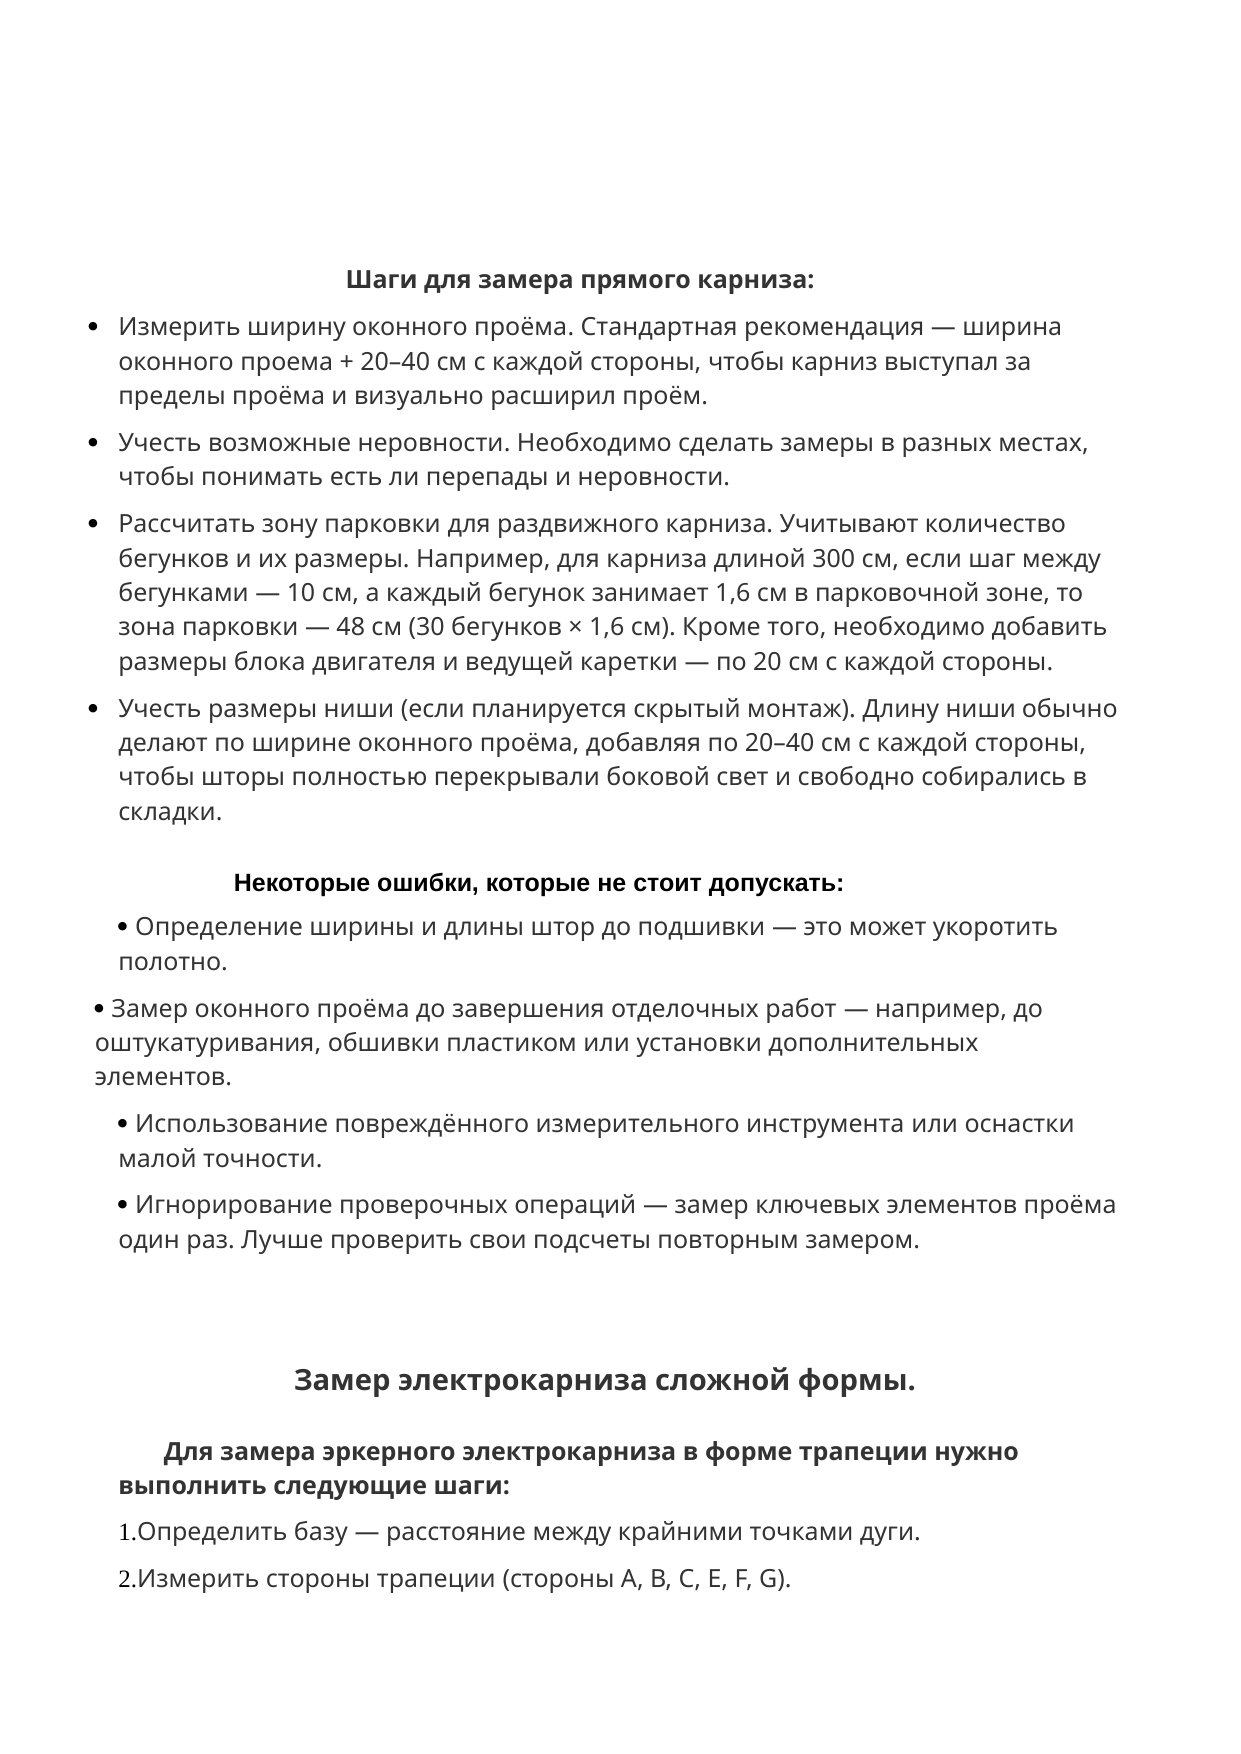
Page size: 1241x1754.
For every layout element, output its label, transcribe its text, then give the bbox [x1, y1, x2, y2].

list Рассчитать зону парковки для раздвижного карниза. Учитывают количество бегунков и их размеры. Например, для карниза длиной 300 см, если шаг между бегунками — 10 см, а каждый бегунок занимает 1,6 см в парковочной зоне, то зона парковки — 48 см (30 бегунков × 1,6 см). Кроме того, необходимо добавить размеры блока двигателя и ведущей каретки — по 20 см с каждой стороны. [89, 506, 1116, 677]
list Учесть размеры ниши (если планируется скрытый монтаж). Длину ниши обычно делают по ширине оконного проёма, добавляя по 20–40 см с каждой стороны, чтобы шторы полностью перекрывали боковой свет и свободно собирались в складки. Некоторые ошибки, которые не стоит допускать: [89, 690, 1122, 896]
text Шаги для замера прямого карниза: [118, 262, 1122, 296]
list Определение ширины и длины штор до подшивки — это может укоротить полотно. [118, 909, 1122, 977]
list Игнорирование проверочных операций — замер ключевых элементов проёма один раз. Лучше проверить свои подсчеты повторным замером. Замер электрокарниза сложной формы. Для замера эркерного электрокарниза в форме трапеции нужно выполнить следующие шаги: [118, 1187, 1122, 1502]
text [192, 118, 1122, 249]
list Замер оконного проёма до завершения отделочных работ — например, до оштукатуривания, обшивки пластиком или установки дополнительных элементов. [94, 990, 1122, 1093]
list Учесть возможные неровности. Необходимо сделать замеры в разных местах, чтобы понимать есть ли перепады и неровности. [89, 424, 1116, 493]
list Измерить стороны трапеции (стороны А, В, С, E, F, G). [118, 1561, 1122, 1595]
list Измерить ширину оконного проёма. Стандартная рекомендация — ширина оконного проема + 20–40 см с каждой стороны, чтобы карниз выступал за пределы проёма и визуально расширил проём. [89, 309, 1116, 412]
list Использование повреждённого измерительного инструмента или оснастки малой точности. [118, 1106, 1122, 1174]
list Определить базу — расстояние между крайними точками дуги. [118, 1514, 1122, 1548]
